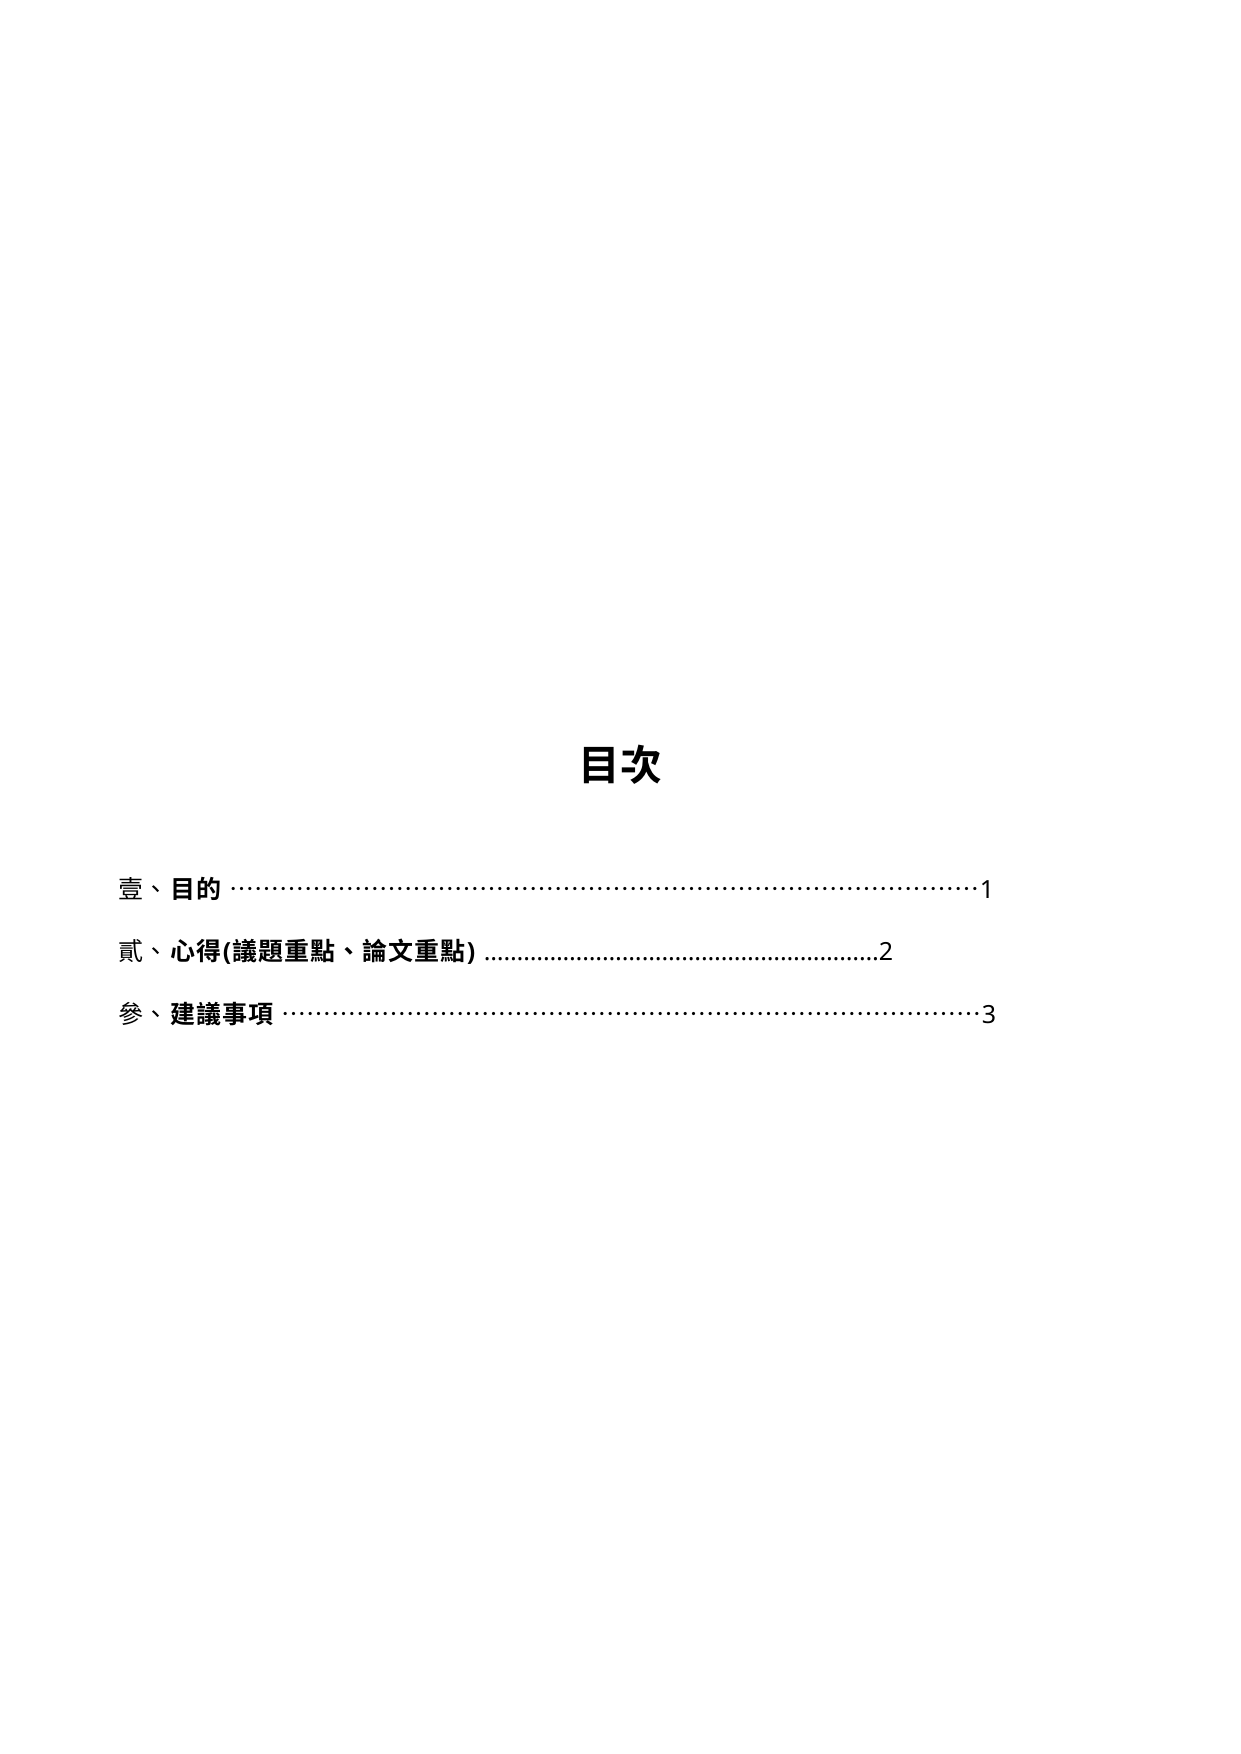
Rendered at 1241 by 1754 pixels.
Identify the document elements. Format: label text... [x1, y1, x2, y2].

list 建議事項 …………………………………………………………………………3 [118, 971, 1122, 1033]
text 目次 [118, 721, 1122, 783]
list 目的 ………………………………………………………………………………1 [118, 846, 1122, 908]
list 心得(議題重點、論文重點) ……………………………………………………2 [118, 908, 1122, 971]
